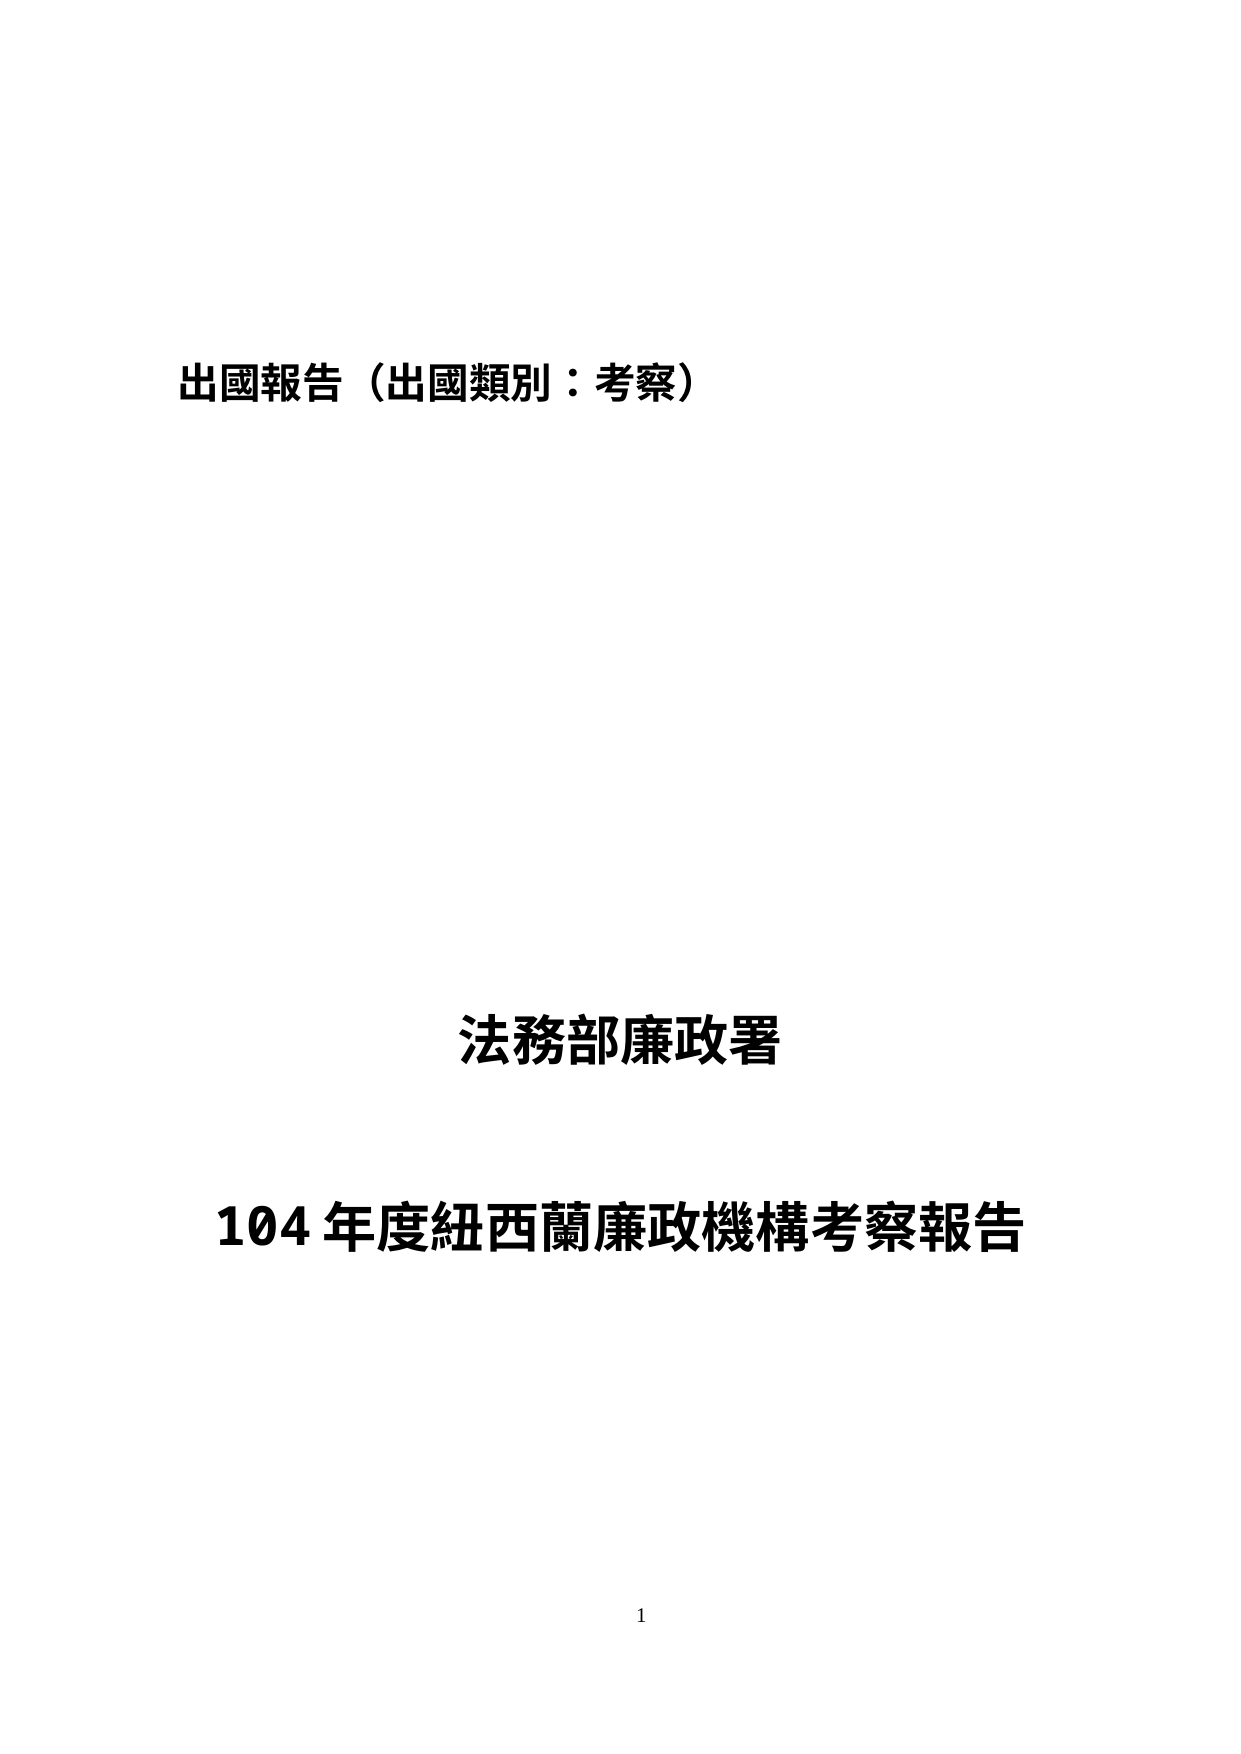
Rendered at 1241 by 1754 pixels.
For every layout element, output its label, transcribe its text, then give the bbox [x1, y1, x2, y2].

text 104年度紐西蘭廉政機構考察報告 [177, 1151, 1063, 1276]
text 法務部廉政署 [177, 964, 1063, 1089]
text 出國報告（出國類別：考察） [177, 339, 1063, 401]
